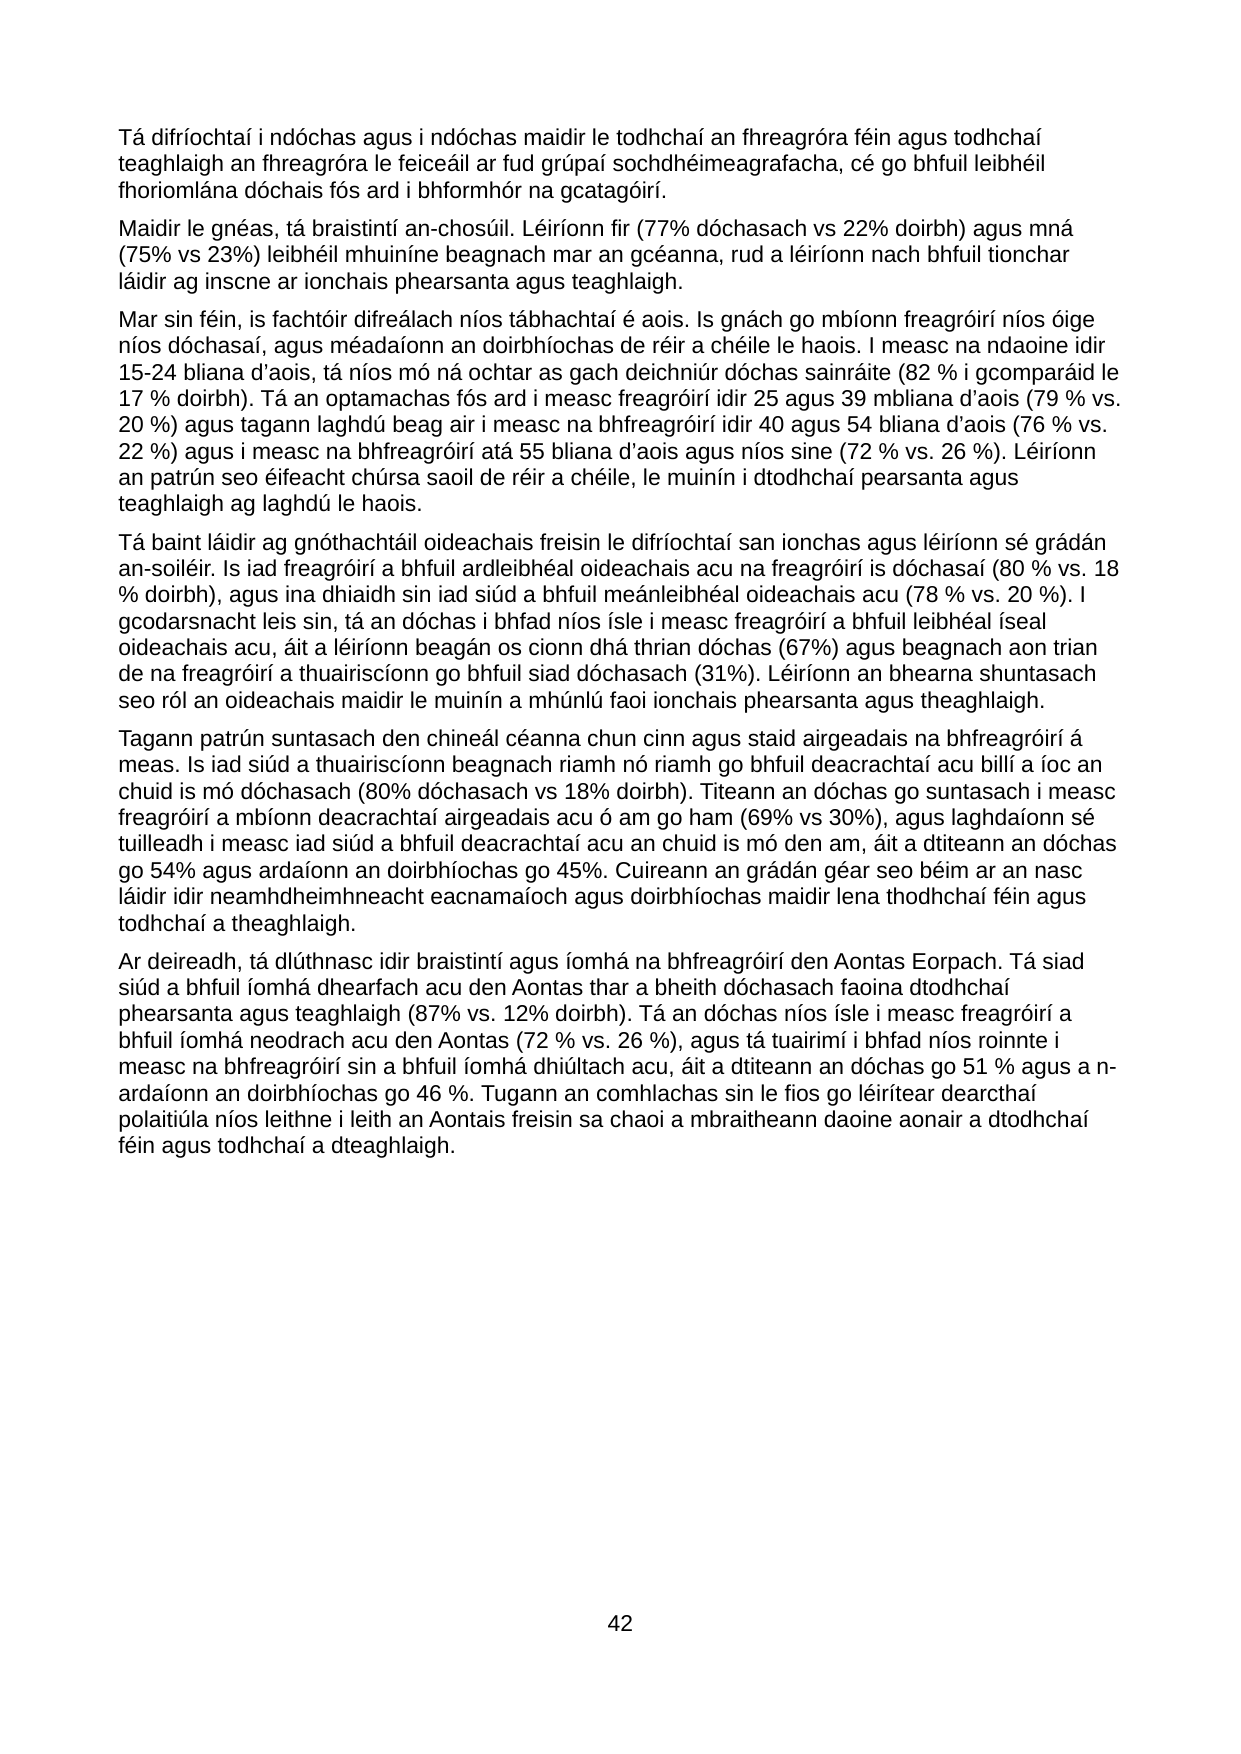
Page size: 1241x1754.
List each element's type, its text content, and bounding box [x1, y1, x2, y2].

text Ar deireadh, tá dlúthnasc idir braistintí agus íomhá na bhfreagróirí den Aontas Eorpach. Tá siad siúd a bhfuil íomhá dhearfach acu den Aontas thar a bheith dóchasach faoina dtodhchaí phearsanta agus teaghlaigh (87% vs. 12% doirbh). Tá an dóchas níos ísle i measc freagróirí a bhfuil íomhá neodrach acu den Aontas (72 % vs. 26 %), agus tá tuairimí i bhfad níos roinnte i measc na bhfreagróirí sin a bhfuil íomhá dhiúltach acu, áit a dtiteann an dóchas go 51 % agus a n-ardaíonn an doirbhíochas go 46 %. Tugann an comhlachas sin le fios go léirítear dearcthaí polaitiúla níos leithne i leith an Aontais freisin sa chaoi a mbraitheann daoine aonair a dtodhchaí féin agus todhchaí a dteaghlaigh. [118, 948, 1122, 1158]
text Maidir le gnéas, tá braistintí an-chosúil. Léiríonn fir (77% dóchasach vs 22% doirbh) agus mná (75% vs 23%) leibhéil mhuiníne beagnach mar an gcéanna, rud a léiríonn nach bhfuil tionchar láidir ag inscne ar ionchais phearsanta agus teaghlaigh. [118, 215, 1122, 294]
text Tá difríochtaí i ndóchas agus i ndóchas maidir le todhchaí an fhreagróra féin agus todhchaí teaghlaigh an fhreagróra le feiceáil ar fud grúpaí sochdhéimeagrafacha, cé go bhfuil leibhéil fhoriomlána dóchais fós ard i bhformhór na gcatagóirí. [118, 124, 1122, 203]
text Tá baint láidir ag gnóthachtáil oideachais freisin le difríochtaí san ionchas agus léiríonn sé grádán an-soiléir. Is iad freagróirí a bhfuil ardleibhéal oideachais acu na freagróirí is dóchasaí (80 % vs. 18 % doirbh), agus ina dhiaidh sin iad siúd a bhfuil meánleibhéal oideachais acu (78 % vs. 20 %). I gcodarsnacht leis sin, tá an dóchas i bhfad níos ísle i measc freagróirí a bhfuil leibhéal íseal oideachais acu, áit a léiríonn beagán os cionn dhá thrian dóchas (67%) agus beagnach aon trian de na freagróirí a thuairiscíonn go bhfuil siad dóchasach (31%). Léiríonn an bhearna shuntasach seo ról an oideachais maidir le muinín a mhúnlú faoi ionchais phearsanta agus theaghlaigh. [118, 529, 1122, 713]
text Mar sin féin, is fachtóir difreálach níos tábhachtaí é aois. Is gnách go mbíonn freagróirí níos óige níos dóchasaí, agus méadaíonn an doirbhíochas de réir a chéile le haois. I measc na ndaoine idir 15-24 bliana d’aois, tá níos mó ná ochtar as gach deichniúr dóchas sainráite (82 % i gcomparáid le 17 % doirbh). Tá an optamachas fós ard i measc freagróirí idir 25 agus 39 mbliana d’aois (79 % vs. 20 %) agus tagann laghdú beag air i measc na bhfreagróirí idir 40 agus 54 bliana d’aois (76 % vs. 22 %) agus i measc na bhfreagróirí atá 55 bliana d’aois agus níos sine (72 % vs. 26 %). Léiríonn an patrún seo éifeacht chúrsa saoil de réir a chéile, le muinín i dtodhchaí pearsanta agus teaghlaigh ag laghdú le haois. [118, 306, 1122, 517]
text Tagann patrún suntasach den chineál céanna chun cinn agus staid airgeadais na bhfreagróirí á meas. Is iad siúd a thuairiscíonn beagnach riamh nó riamh go bhfuil deacrachtaí acu billí a íoc an chuid is mó dóchasach (80% dóchasach vs 18% doirbh). Titeann an dóchas go suntasach i measc freagróirí a mbíonn deacrachtaí airgeadais acu ó am go ham (69% vs 30%), agus laghdaíonn sé tuilleadh i measc iad siúd a bhfuil deacrachtaí acu an chuid is mó den am, áit a dtiteann an dóchas go 54% agus ardaíonn an doirbhíochas go 45%. Cuireann an grádán géar seo béim ar an nasc láidir idir neamhdheimhneacht eacnamaíoch agus doirbhíochas maidir lena thodhchaí féin agus todhchaí a theaghlaigh. [118, 725, 1122, 936]
